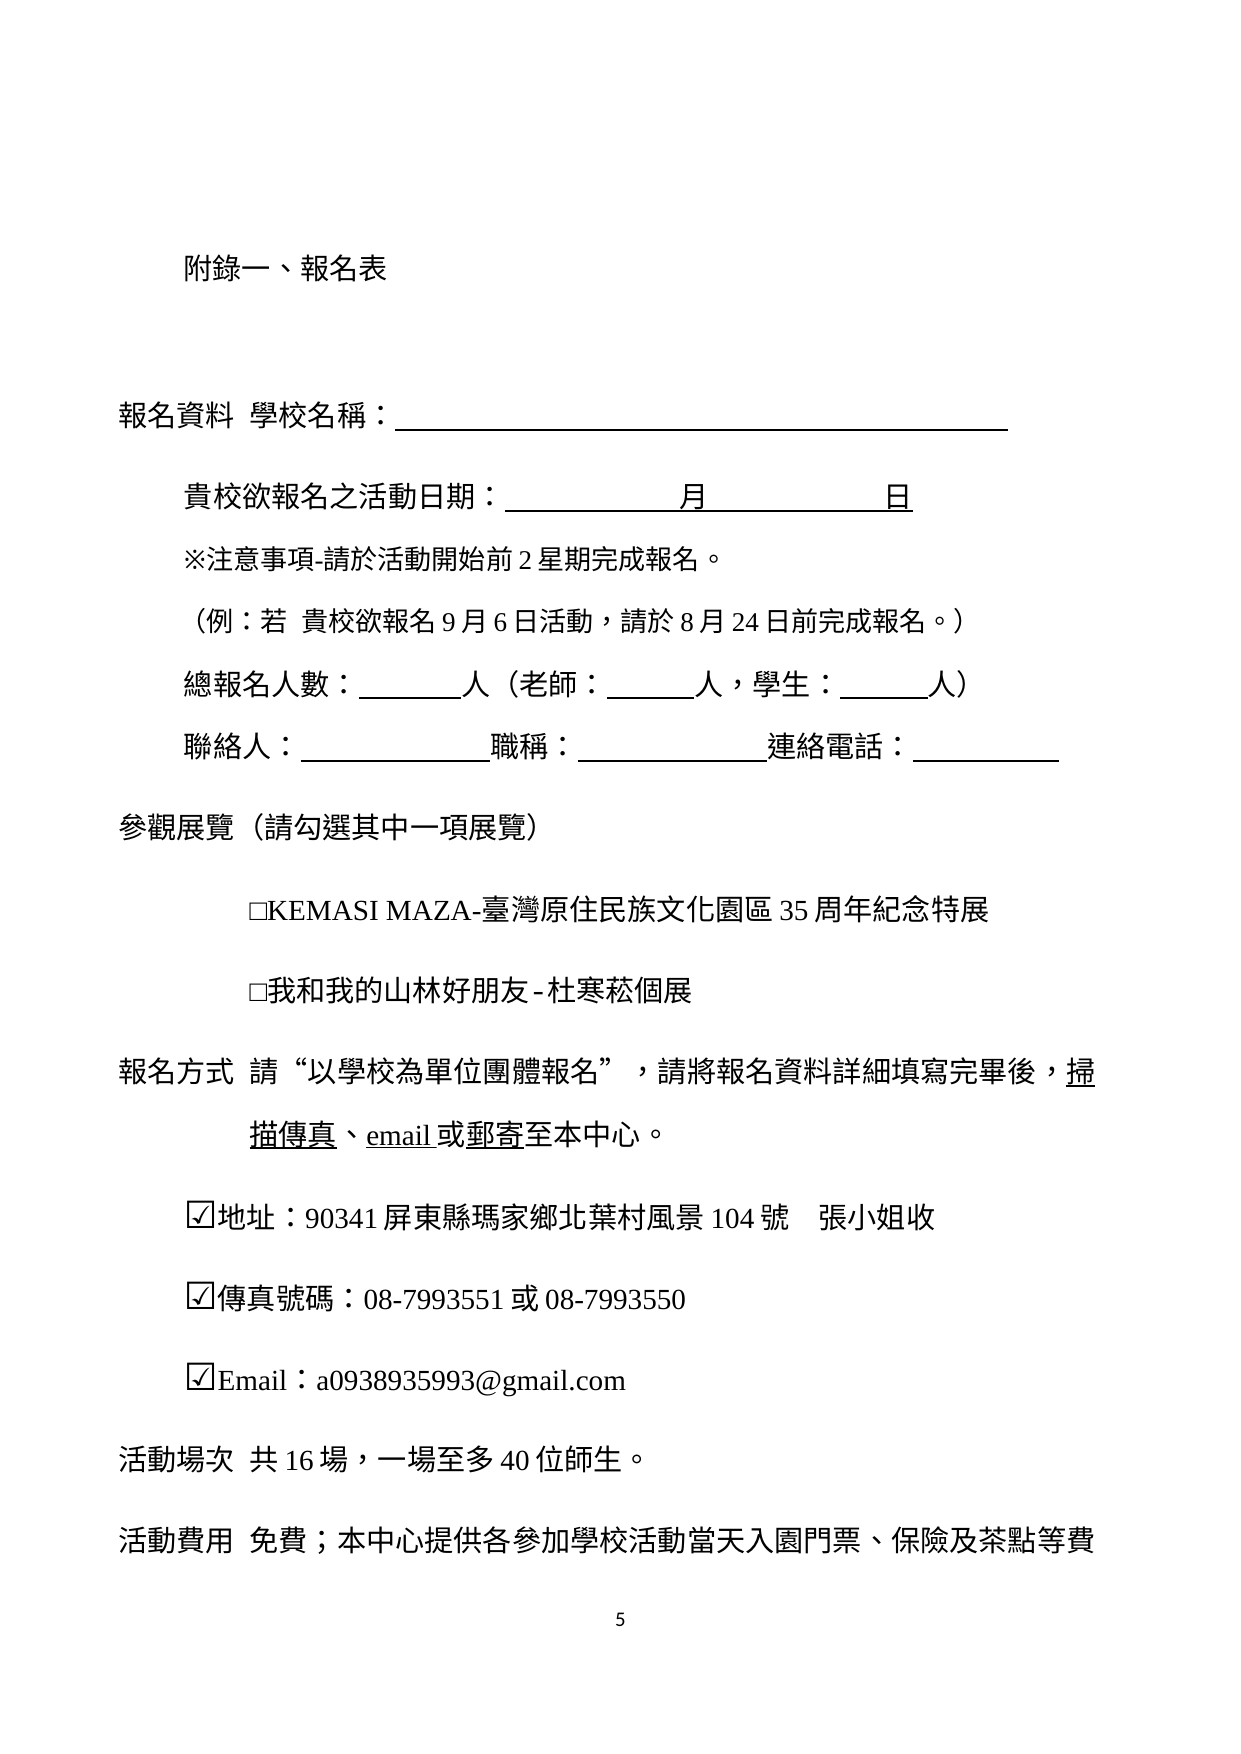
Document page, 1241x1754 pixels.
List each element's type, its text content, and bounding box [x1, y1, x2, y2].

text 參觀展覽（請勾選其中一項展覽） [118, 784, 1122, 847]
text 貴校欲報名之活動日期： 月 日 [118, 453, 1122, 516]
text ☑地址：90341屏東縣瑪家鄉北葉村風景104號 張小姐收 [118, 1172, 1122, 1234]
text ※注意事項-請於活動開始前2星期完成報名。 [118, 516, 1122, 578]
text ☑Email：a0938935993@gmail.com [118, 1334, 1122, 1397]
text 活動場次 共16場，一場至多40位師生。 [118, 1416, 1122, 1478]
text 報名方式 請“以學校為單位團體報名”，請將報名資料詳細填寫完畢後，掃描傳真、email或郵寄至本中心。 [118, 1028, 1122, 1153]
text 報名資料 學校名稱： [118, 372, 1122, 434]
text ☑傳真號碼：08-7993551或08-7993550 [118, 1253, 1122, 1316]
text （例：若 貴校欲報名9月6日活動，請於8月24日前完成報名。） [118, 578, 1122, 641]
text 聯絡人： 職稱： 連絡電話： [118, 703, 1122, 766]
text 總報名人數： 人（老師： 人，學生： 人） [118, 641, 1122, 703]
text □我和我的山林好朋友-杜寒菘個展 [118, 947, 1122, 1009]
text 活動費用 免費；本中心提供各參加學校活動當天入園門票、保險及茶點等費 [118, 1497, 1122, 1559]
text □KEMASI MAZA-臺灣原住民族文化園區35周年紀念特展 [118, 866, 1122, 928]
text 附錄一、報名表 [119, 161, 1121, 352]
